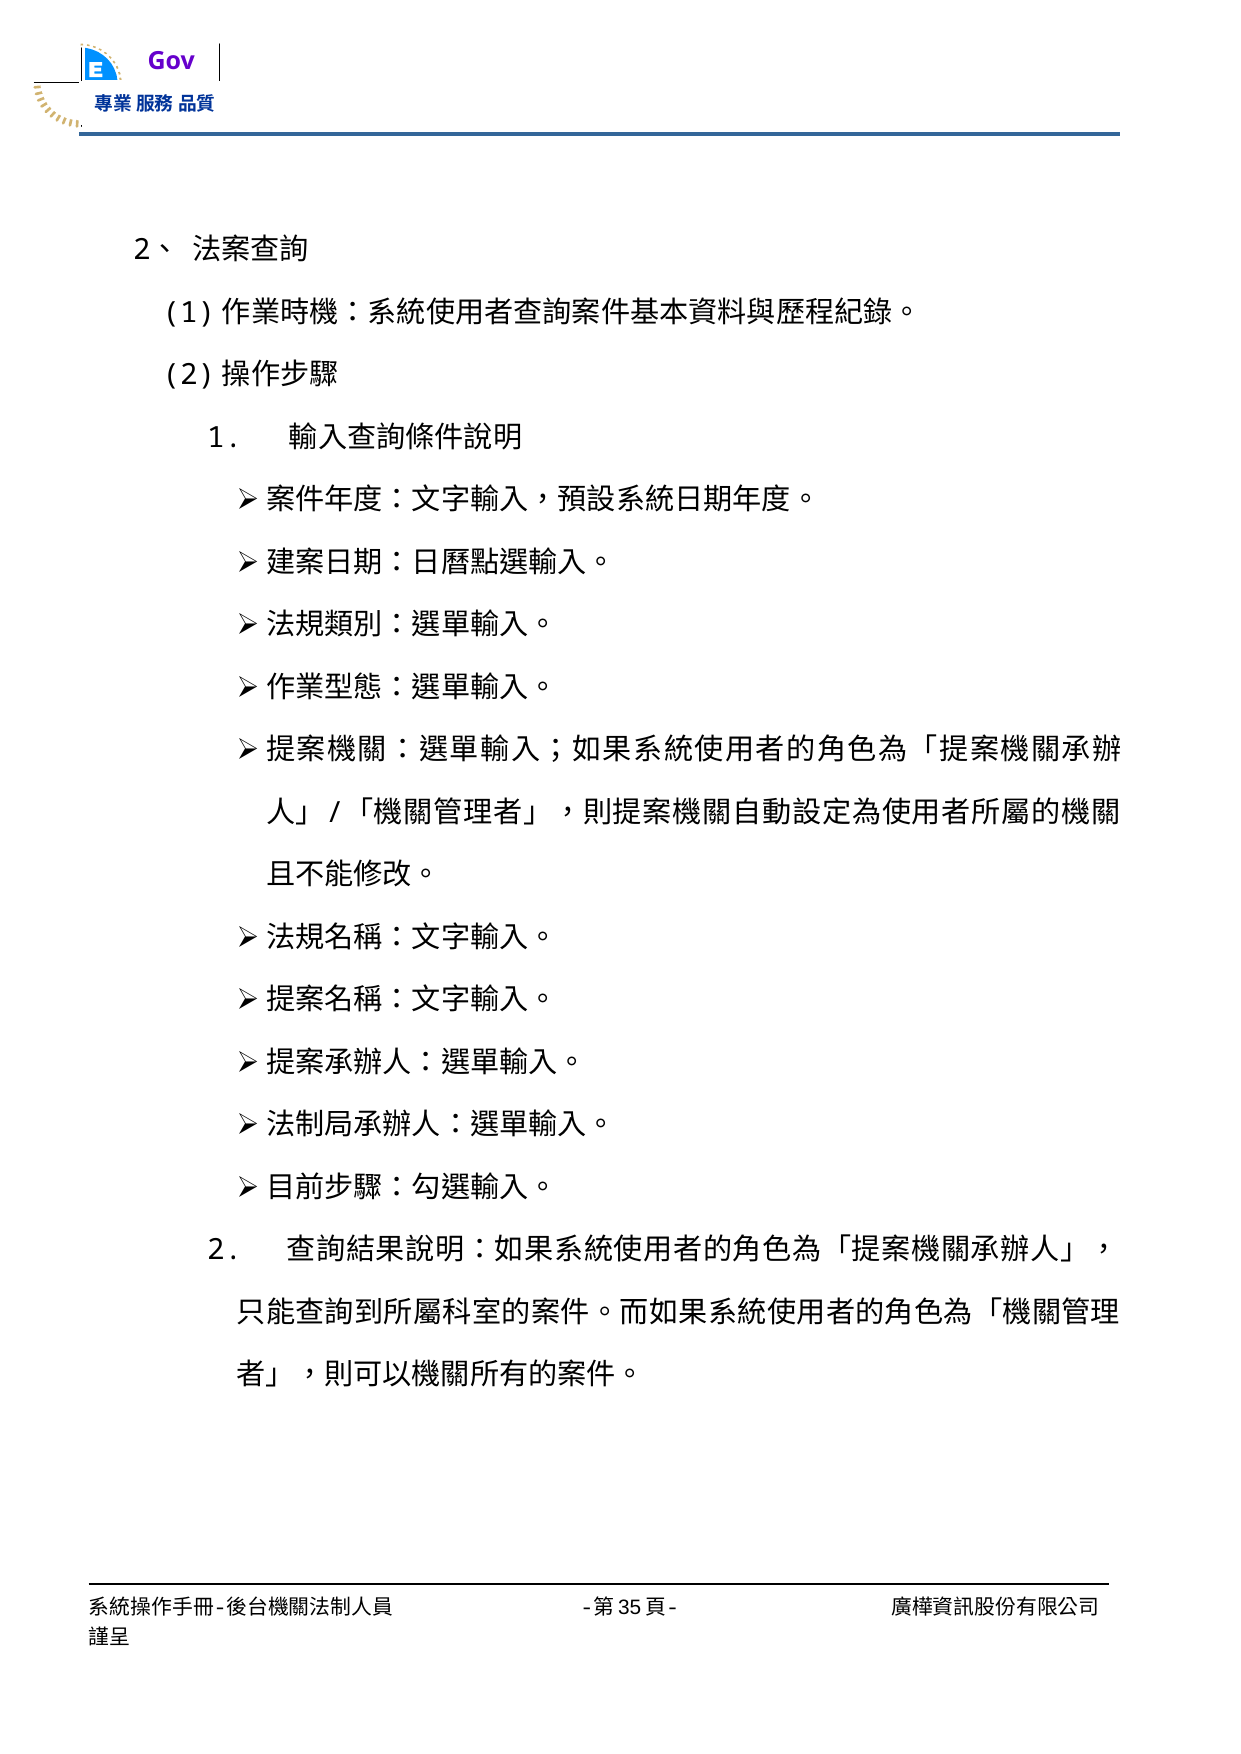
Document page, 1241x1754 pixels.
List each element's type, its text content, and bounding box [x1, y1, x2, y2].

list 查詢結果說明：如果系統使用者的角色為「提案機關承辦人」，只能查詢到所屬科室的案件。而如果系統使用者的角色為「機關管理者」，則可以機關所有的案件。 [207, 1205, 1122, 1393]
list 作業時機：系統使用者查詢案件基本資料與歷程紀錄。 [162, 268, 1122, 330]
list 作業型態：選單輸入。 [236, 643, 1122, 705]
list 法規類別：選單輸入。 [236, 580, 1122, 643]
list 建案日期：日曆點選輸入。 [236, 518, 1122, 580]
list 提案機關：選單輸入；如果系統使用者的角色為「提案機關承辦人」/「機關管理者」，則提案機關自動設定為使用者所屬的機關且不能修改。 [236, 705, 1122, 893]
list 法案查詢 [133, 205, 1122, 268]
list 目前步驟：勾選輸入。 [236, 1143, 1122, 1205]
list 提案名稱：文字輸入。 [236, 955, 1122, 1018]
list 法制局承辦人：選單輸入。 [236, 1080, 1122, 1143]
list 提案承辦人：選單輸入。 [236, 1018, 1122, 1080]
list 案件年度：文字輸入，預設系統日期年度。 [236, 455, 1122, 518]
list 法規名稱：文字輸入。 [236, 893, 1122, 955]
list 操作步驟 [162, 330, 1122, 393]
list 輸入查詢條件說明 [139, 393, 1122, 455]
